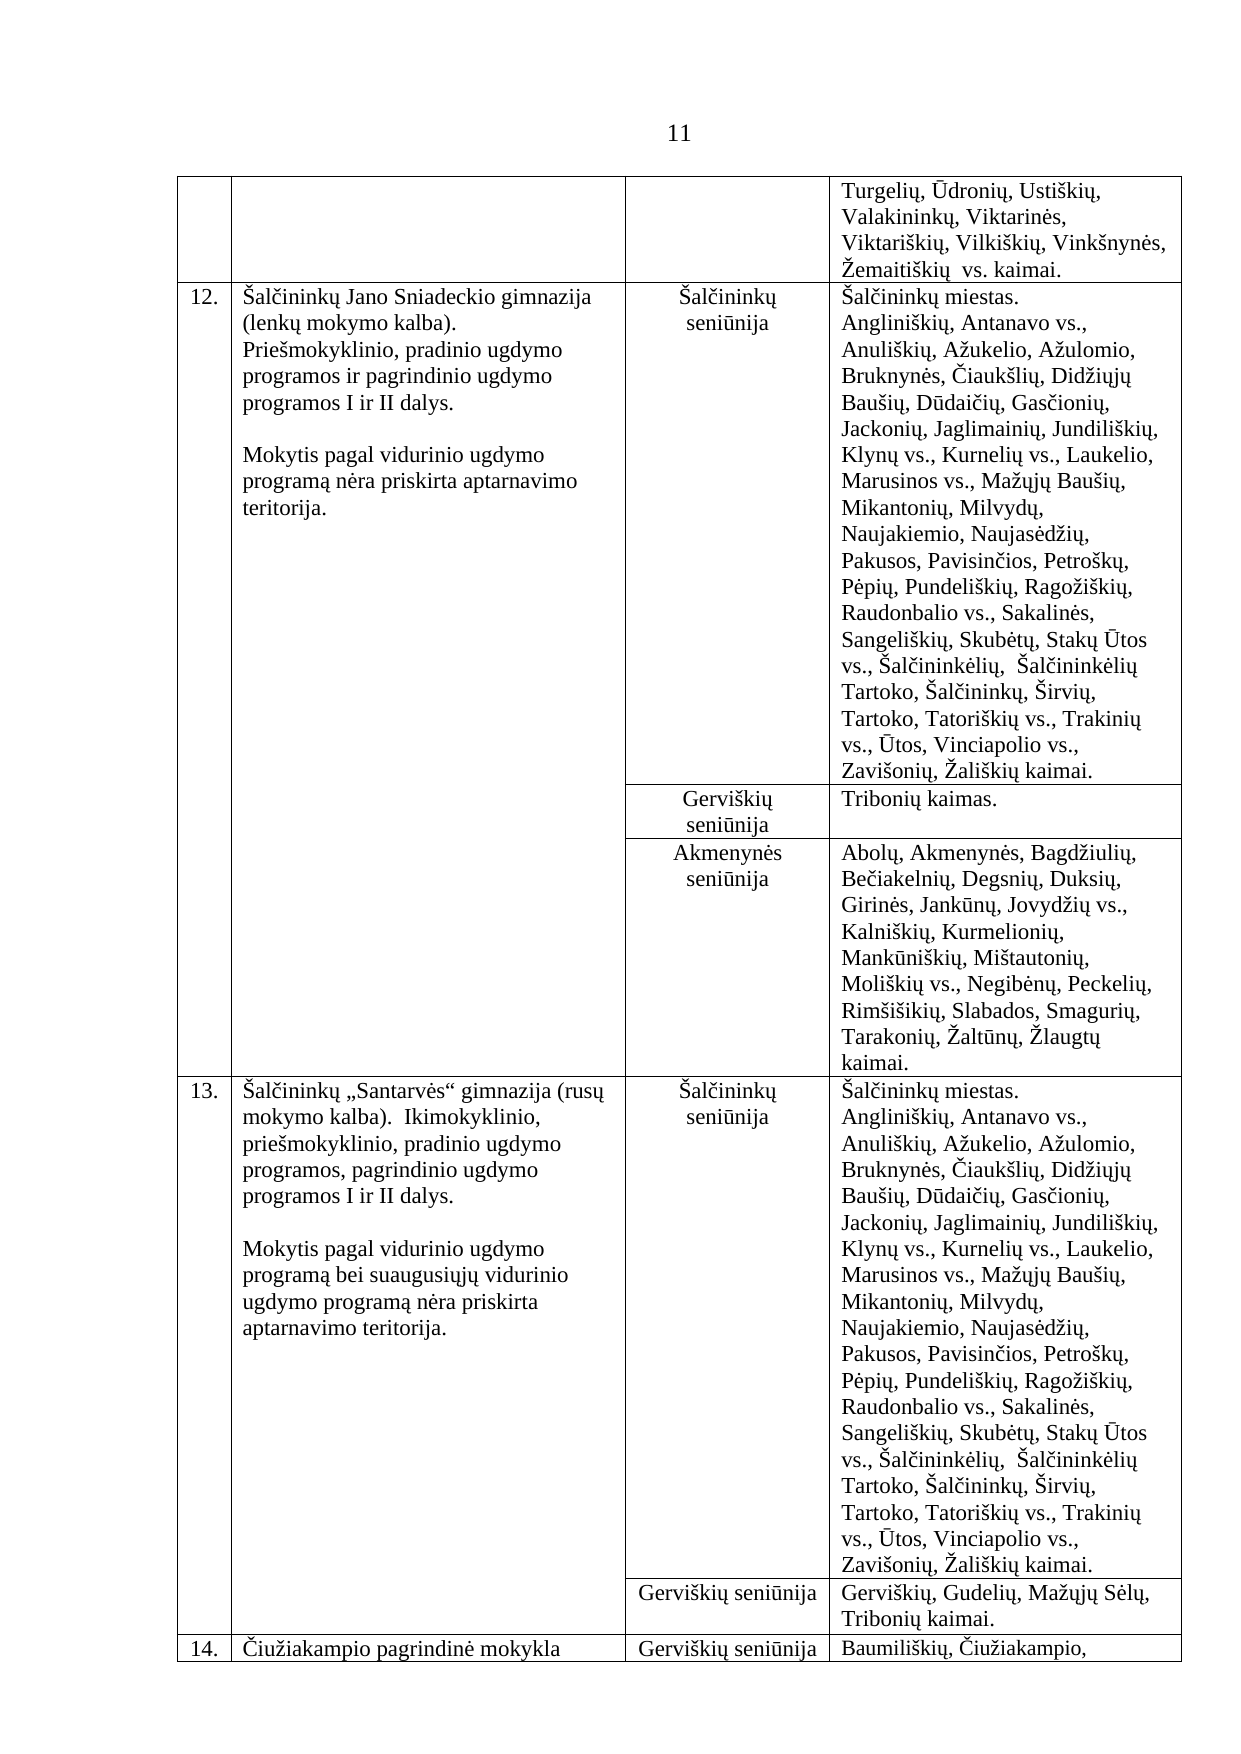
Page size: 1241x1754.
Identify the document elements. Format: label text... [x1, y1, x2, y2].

table_cell [178, 177, 231, 282]
table_cell Akmenynės seniūnija [626, 839, 829, 1076]
table_cell Tribonių kaimas. [830, 785, 1181, 838]
table_cell Šalčininkų miestas. Angliniškių, Antanavo vs., Anuliškių, Ažukelio, Ažulomio, Bruknynės, Čiaukšlių, Didžiųjų Baušių, Dūdaičių, Gasčionių, Jackonių, Jaglimainių, Jundiliškių, Klynų vs., Kurnelių vs., Laukelio, Marusinos vs., Mažųjų Baušių, Mikantonių, Milvydų, Naujakiemio, Naujasėdžių, Pakusos, Pavisinčios, Petroškų, Pėpių, Pundeliškių, Ragožiškių, Raudonbalio vs., Sakalinės, Sangeliškių, Skubėtų, Stakų Ūtos vs., Šalčininkėlių, Šalčininkėlių Tartoko, Šalčininkų, Širvių, Tartoko, Tatoriškių vs., Trakinių vs., Ūtos, Vinciapolio vs., Zavišonių, Žališkių kaimai. [830, 283, 1181, 784]
table_cell Turgelių, Ūdronių, Ustiškių, Valakininkų, Viktarinės, Viktariškių, Vilkiškių, Vinkšnynės, Žemaitiškių vs. kaimai. [830, 177, 1181, 282]
table_cell Šalčininkų Jano Sniadeckio gimnazija (lenkų mokymo kalba). Priešmokyklinio, pradinio ugdymo programos ir pagrindinio ugdymo programos I ir II dalys. Mokytis pagal vidurinio ugdymo programą nėra priskirta aptarnavimo teritorija. [232, 283, 625, 1076]
table_cell Gerviškių seniūnija [626, 1579, 829, 1634]
table_cell Gerviškių seniūnija [626, 1635, 829, 1661]
table_cell [232, 177, 625, 282]
table_cell Baumiliškių, Čiužiakampio, [830, 1635, 1181, 1661]
table_cell Šalčininkų seniūnija [626, 283, 829, 784]
table_cell Gerviškių seniūnija [626, 785, 829, 838]
table_cell Abolų, Akmenynės, Bagdžiulių, Bečiakelnių, Degsnių, Duksių, Girinės, Jankūnų, Jovydžių vs., Kalniškių, Kurmelionių, Mankūniškių, Mištautonių, Moliškių vs., Negibėnų, Peckelių, Rimšišikių, Slabados, Smagurių, Tarakonių, Žaltūnų, Žlaugtų kaimai. [830, 839, 1181, 1076]
table_cell 12. [178, 283, 231, 1076]
table_cell Čiužiakampio pagrindinė mokykla [232, 1635, 625, 1661]
table_cell 14. [178, 1635, 231, 1661]
table_cell [626, 177, 829, 282]
table_cell Šalčininkų miestas. Angliniškių, Antanavo vs., Anuliškių, Ažukelio, Ažulomio, Bruknynės, Čiaukšlių, Didžiųjų Baušių, Dūdaičių, Gasčionių, Jackonių, Jaglimainių, Jundiliškių, Klynų vs., Kurnelių vs., Laukelio, Marusinos vs., Mažųjų Baušių, Mikantonių, Milvydų, Naujakiemio, Naujasėdžių, Pakusos, Pavisinčios, Petroškų, Pėpių, Pundeliškių, Ragožiškių, Raudonbalio vs., Sakalinės, Sangeliškių, Skubėtų, Stakų Ūtos vs., Šalčininkėlių, Šalčininkėlių Tartoko, Šalčininkų, Širvių, Tartoko, Tatoriškių vs., Trakinių vs., Ūtos, Vinciapolio vs., Zavišonių, Žališkių kaimai. [830, 1077, 1181, 1578]
table_cell Gerviškių, Gudelių, Mažųjų Sėlų, Tribonių kaimai. [830, 1579, 1181, 1634]
table_cell Šalčininkų „Santarvės“ gimnazija (rusų mokymo kalba). Ikimokyklinio, priešmokyklinio, pradinio ugdymo programos, pagrindinio ugdymo programos I ir II dalys. Mokytis pagal vidurinio ugdymo programą bei suaugusiųjų vidurinio ugdymo programą nėra priskirta aptarnavimo teritorija. [232, 1077, 625, 1634]
table_cell Šalčininkų seniūnija [626, 1077, 829, 1578]
table_cell 13. [178, 1077, 231, 1634]
